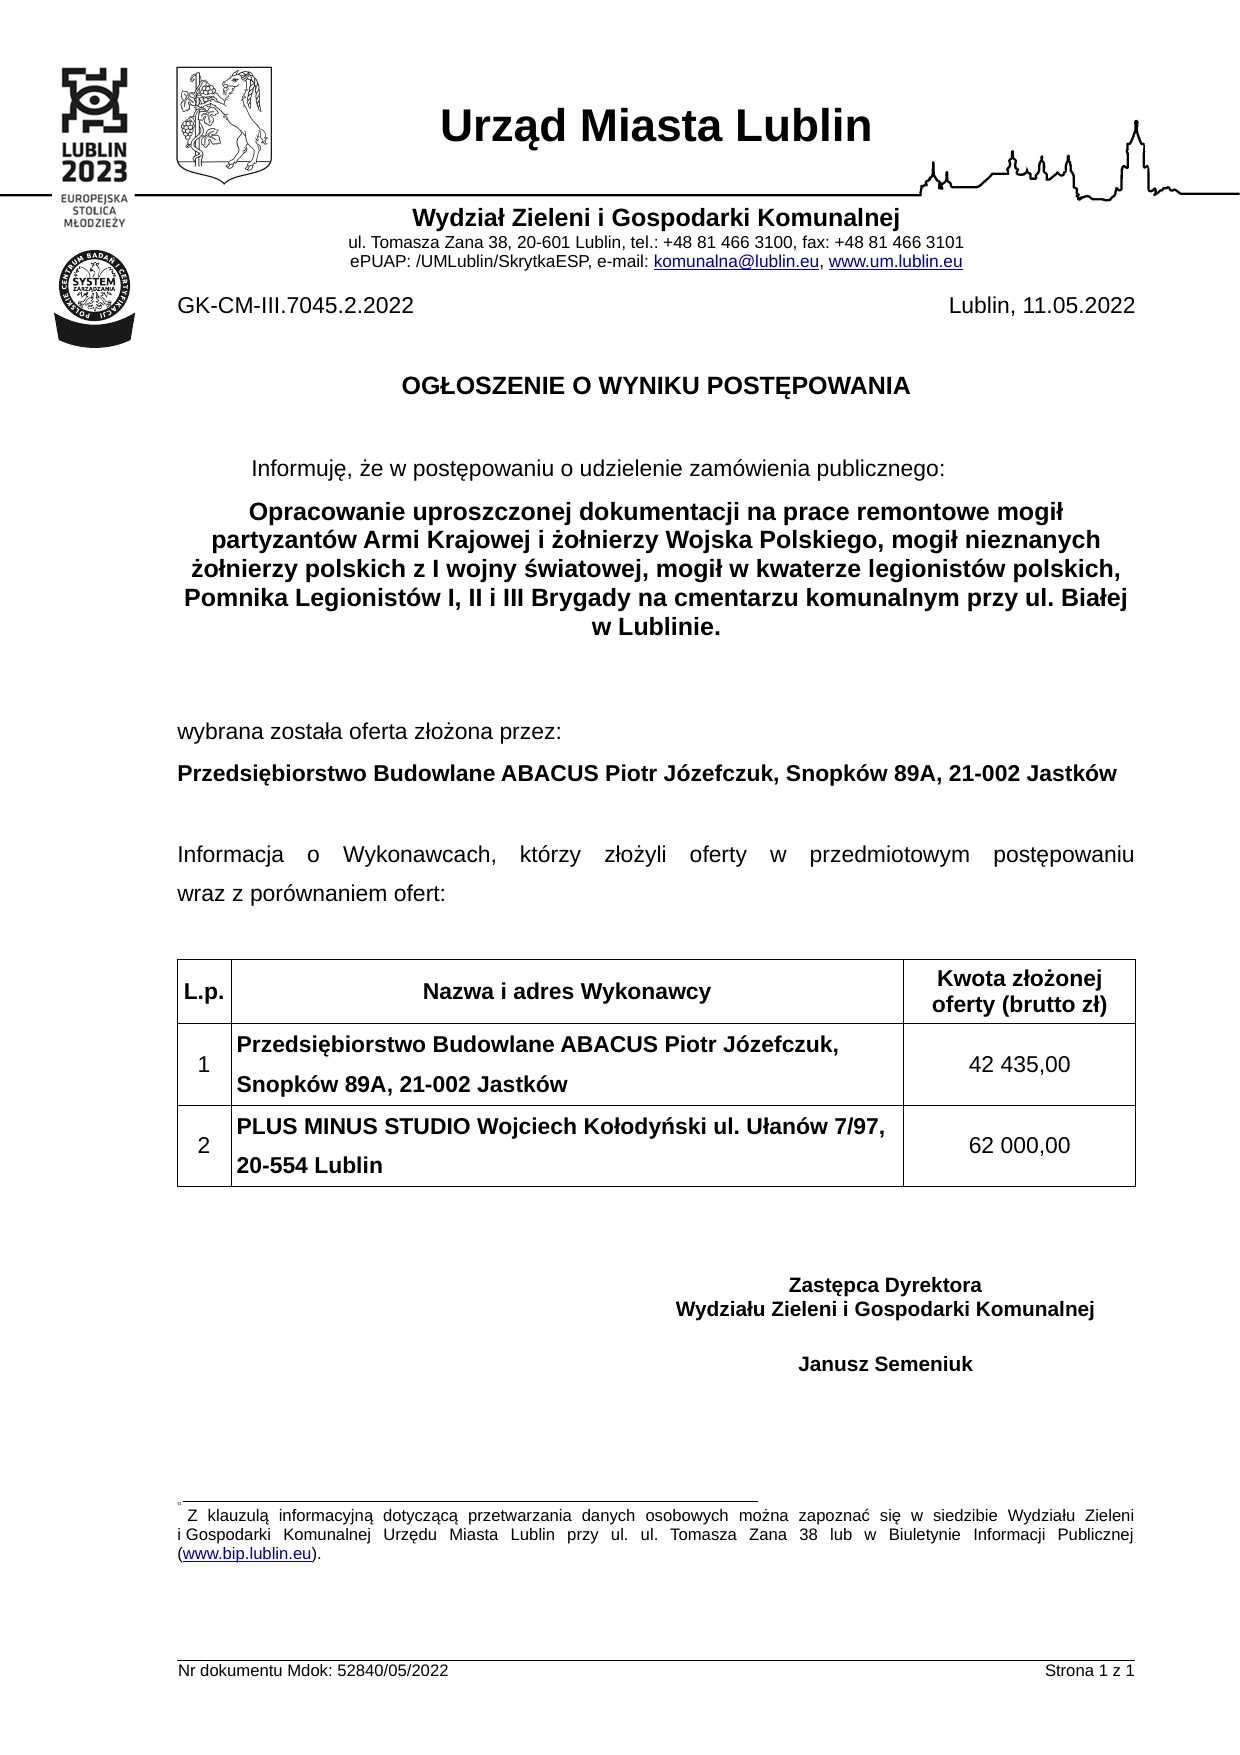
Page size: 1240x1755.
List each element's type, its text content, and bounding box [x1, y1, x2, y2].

text Zastępca Dyrektora Wydziału Zieleni i Gospodarki Komunalnej [635, 1273, 1135, 1321]
text Opracowanie uproszczonej dokumentacji na prace remontowe mogił partyzantów Armi Krajowej i żołnierzy Wojska Polskiego, mogił nieznanych żołnierzy polskich z I wojny światowej, mogił w kwaterze legionistów polskich, Pomnika Legionistów I, II i III Brygady na cmentarzu komunalnym przy ul. Białej w Lublinie. [177, 497, 1135, 640]
table_header Kwota złożonej oferty (brutto zł) [904, 960, 1135, 1023]
picture [0, 62, 1240, 231]
table_header L.p. [178, 960, 231, 1023]
text OGŁOSZENIE O WYNIKU POSTĘPOWANIA [177, 371, 1135, 399]
table_cell Przedsiębiorstwo Budowlane ABACUS Piotr Józefczuk, Snopków 89A, 21-002 Jastków [232, 1024, 903, 1105]
text Informacja o Wykonawcach, którzy złożyli oferty w przedmiotowym postępowaniu wraz z porównaniem ofert: [177, 841, 1135, 906]
list Przedsiębiorstwo Budowlane ABACUS Piotr Józefczuk, Snopków 89A, 21-002 Jastków [177, 759, 1135, 786]
table_cell 2 [178, 1106, 231, 1186]
text Z klauzulą informacyjną dotyczącą przetwarzania danych osobowych można zapoznać się w siedzibie Wydziału Zieleni i Gospodarki Komunalnej Urzędu Miasta Lublin przy ul. ul. Tomasza Zana 38 lub w Biuletynie Informacji Publicznej (www.bip.lublin.eu). [177, 1506, 1135, 1563]
text Janusz Semeniuk [635, 1352, 1135, 1376]
table_cell 62 000,00 [904, 1106, 1135, 1186]
text wybrana została oferta złożona przez: [177, 718, 1135, 744]
text Informuję, że w postępowaniu o udzielenie zamówienia publicznego: [177, 453, 1135, 482]
table_header Nazwa i adres Wykonawcy [232, 960, 903, 1023]
table_cell 42 435,00 [904, 1024, 1135, 1105]
table_cell 1 [178, 1024, 231, 1105]
table_cell PLUS MINUS STUDIO Wojciech Kołodyński ul. Ułanów 7/97, 20-554 Lublin [232, 1106, 903, 1186]
